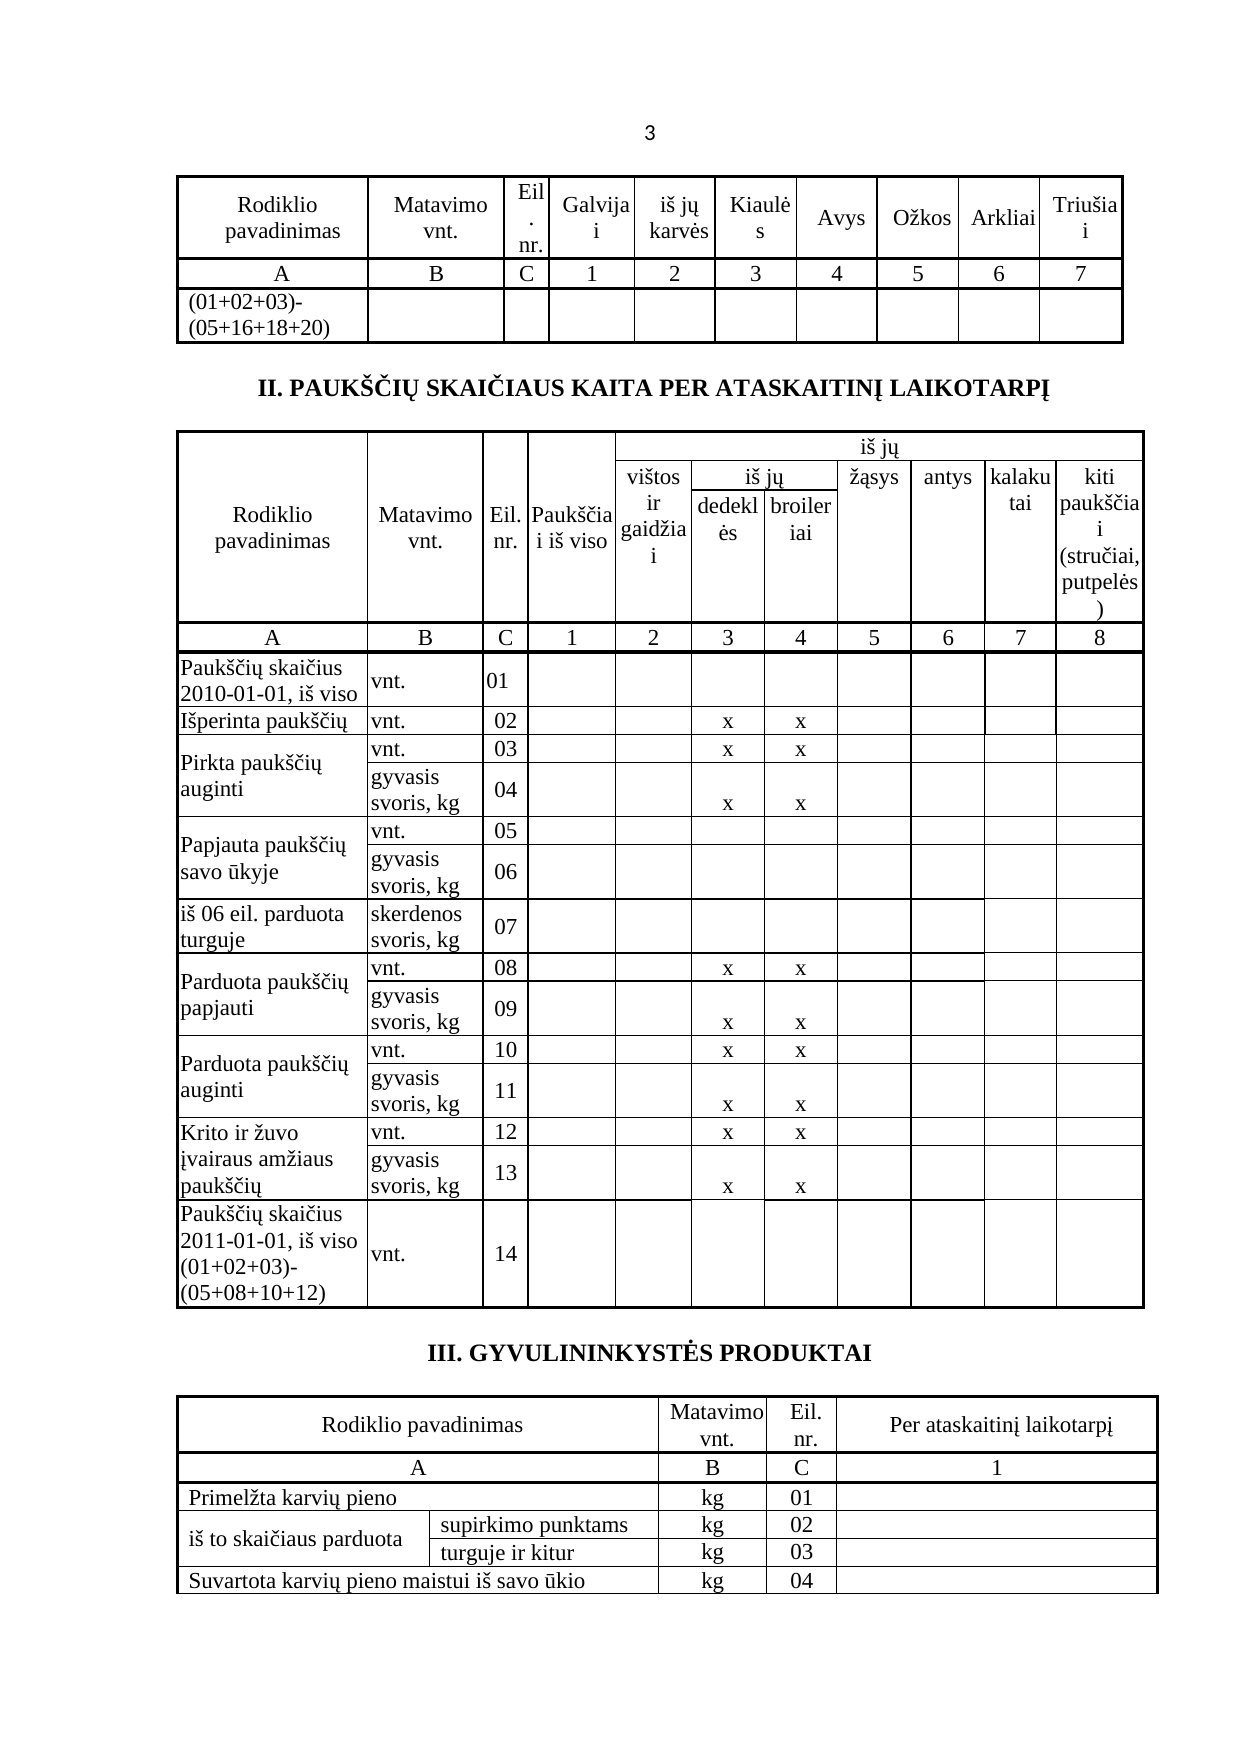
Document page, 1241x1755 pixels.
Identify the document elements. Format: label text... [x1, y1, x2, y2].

table_cell C [767, 1454, 836, 1481]
table_cell [529, 1064, 615, 1117]
table_cell [635, 290, 714, 341]
table_cell [616, 1201, 691, 1306]
table_cell Paukščių skaičius 2010-01-01, iš viso [179, 654, 367, 706]
table_cell [838, 1201, 910, 1306]
table_cell vištos ir gaidžiai [616, 461, 691, 621]
table_cell [1057, 981, 1142, 1034]
table_cell [505, 290, 548, 341]
table_cell [616, 763, 691, 816]
table_cell x [692, 1064, 764, 1117]
table_cell vnt. [368, 1036, 482, 1062]
table_cell [837, 1484, 1156, 1510]
table_cell [529, 900, 615, 952]
table_cell [616, 707, 691, 734]
table_cell kiti paukščiai (stručiai, putpelės) [1057, 461, 1142, 621]
table_cell x [765, 982, 837, 1034]
table_cell [912, 954, 984, 980]
table_cell 7 [1040, 260, 1121, 287]
table_cell [912, 1201, 984, 1306]
table_cell 5 [878, 260, 958, 287]
table_cell 1 [550, 260, 634, 287]
table_cell [985, 1200, 1056, 1306]
table_cell [912, 763, 984, 816]
table_cell [985, 735, 1056, 762]
table_cell Primelžta karvių pieno [179, 1484, 658, 1510]
table_cell vnt. [368, 735, 482, 762]
table_cell [1057, 953, 1142, 980]
table_header Per ataskaitinį laikotarpį [837, 1398, 1156, 1451]
table_cell 1 [837, 1454, 1156, 1481]
table_cell [837, 1511, 1156, 1537]
table_header Paukščiai iš viso [529, 433, 615, 621]
table_cell x [765, 1146, 837, 1199]
table_cell [529, 654, 615, 706]
table_header Eil. nr. [505, 178, 548, 257]
table_cell [912, 900, 984, 952]
table_cell 8 [1057, 624, 1142, 650]
table_cell Pirkta paukščių auginti [179, 735, 367, 816]
table_cell [529, 1036, 615, 1062]
table_cell [878, 290, 958, 341]
table_cell [985, 817, 1056, 844]
table_cell iš to skaičiaus parduota [179, 1511, 429, 1566]
table_cell [912, 817, 984, 844]
table_cell [550, 290, 634, 341]
table_cell gyvasis svoris, kg [368, 845, 482, 898]
table_cell gyvasis svoris, kg [368, 763, 482, 816]
table_cell x [692, 707, 764, 734]
table_header Galvijai [550, 178, 634, 257]
table_cell 07 [484, 900, 527, 952]
table_cell [616, 900, 691, 952]
table_cell A [179, 1454, 658, 1481]
table_cell Paukščių skaičius 2011-01-01, iš viso (01+02+03)-(05+08+10+12) [179, 1201, 367, 1306]
table_cell [912, 735, 984, 762]
table_cell [837, 1539, 1156, 1566]
table_cell [765, 817, 837, 844]
table_cell gyvasis svoris, kg [368, 1064, 482, 1117]
table_cell antys [912, 461, 984, 621]
table_cell [616, 1118, 691, 1144]
table_cell [616, 1036, 691, 1062]
table_cell [529, 845, 615, 898]
table_header Arkliai [959, 178, 1039, 257]
table_cell [838, 817, 910, 844]
table_cell [986, 707, 1055, 734]
table_cell kg [659, 1567, 766, 1593]
table_cell [797, 290, 876, 341]
table_cell vnt. [368, 1118, 482, 1144]
table_cell 10 [484, 1036, 527, 1062]
table_cell iš 06 eil. parduota turguje [179, 900, 367, 952]
table_cell [912, 707, 984, 734]
table_cell 09 [484, 982, 527, 1034]
table_cell 03 [767, 1539, 836, 1566]
table_cell [985, 899, 1056, 952]
table_cell [529, 817, 615, 844]
table_cell kg [659, 1539, 766, 1566]
table_cell [985, 981, 1056, 1034]
table_cell [1057, 1118, 1142, 1144]
table_cell [616, 654, 691, 706]
table_header Matavimo vnt. [368, 433, 482, 621]
table_cell [838, 982, 910, 1034]
table_cell [529, 1201, 615, 1306]
table_cell [1057, 707, 1142, 734]
table_cell Suvartota karvių pieno maistui iš savo ūkio [179, 1567, 658, 1593]
table_cell [1057, 899, 1142, 952]
table_cell [838, 763, 910, 816]
table_cell [765, 654, 837, 706]
table_cell vnt. [368, 1201, 482, 1306]
table_header Matavimo vnt. [369, 178, 503, 257]
table_cell Išperinta paukščių [179, 707, 367, 734]
table_header Rodiklio pavadinimas [179, 178, 367, 257]
table_cell x [692, 763, 764, 816]
table_cell 01 [767, 1484, 836, 1510]
table_cell [985, 953, 1056, 980]
table_cell 3 [692, 624, 764, 650]
table_cell [985, 845, 1056, 898]
table_header iš jų [616, 433, 1142, 460]
table_cell [765, 845, 837, 898]
table_cell [765, 1201, 837, 1306]
table_cell [616, 982, 691, 1034]
table_cell [369, 290, 503, 341]
table_cell [1057, 1036, 1142, 1062]
table_cell x [765, 1036, 837, 1062]
table_cell 5 [838, 624, 910, 650]
table_header Rodiklio pavadinimas [179, 433, 367, 621]
table_cell [616, 1064, 691, 1117]
table_cell [959, 290, 1039, 341]
table_cell B [369, 260, 503, 287]
table_cell vnt. [368, 707, 482, 734]
table_cell [837, 1567, 1156, 1593]
table_cell [912, 1036, 984, 1062]
table_cell [1057, 1064, 1142, 1117]
table_header Eil. nr. [484, 433, 527, 621]
table_cell [838, 1146, 910, 1199]
table_cell vnt. [368, 654, 482, 706]
table_cell C [484, 624, 527, 650]
table_cell [912, 1146, 984, 1199]
table_cell [912, 1118, 984, 1144]
table_cell x [692, 735, 764, 762]
table_cell [912, 654, 984, 706]
table_cell [616, 845, 691, 898]
table_cell [529, 763, 615, 816]
table_cell [1057, 1146, 1142, 1199]
table_cell [1057, 1200, 1142, 1306]
table_cell Parduota paukščių papjauti [179, 954, 367, 1034]
table_cell [985, 1146, 1056, 1199]
table_cell [616, 954, 691, 980]
table_cell 06 [484, 845, 527, 898]
table_cell [1040, 290, 1121, 341]
table_cell [838, 1064, 910, 1117]
table_cell 3 [716, 260, 796, 287]
table_cell [838, 1036, 910, 1062]
table_cell Parduota paukščių auginti [179, 1036, 367, 1117]
table_cell vnt. [368, 954, 482, 980]
table_cell x [765, 707, 837, 734]
table_cell [838, 654, 910, 706]
table_cell x [692, 1118, 764, 1144]
table_cell [838, 1118, 910, 1144]
table_cell 6 [912, 624, 984, 650]
table_cell [838, 845, 910, 898]
table_cell kg [659, 1484, 766, 1510]
table_cell [529, 735, 615, 762]
table_cell [838, 735, 910, 762]
table_header Matavimo vnt. [659, 1398, 766, 1451]
table_cell [838, 900, 910, 952]
table_cell 2 [616, 624, 691, 650]
table_cell 12 [484, 1118, 527, 1144]
table_cell [838, 954, 910, 980]
table_cell B [368, 624, 482, 650]
table_cell [838, 707, 910, 734]
table_cell [529, 982, 615, 1034]
table_cell 01 [484, 654, 527, 706]
table_cell [692, 654, 764, 706]
table_cell 13 [484, 1146, 527, 1199]
table_cell [529, 954, 615, 980]
table_cell 14 [484, 1201, 527, 1306]
table_cell [616, 1146, 691, 1199]
table_cell [1057, 817, 1142, 844]
table_cell [1057, 763, 1142, 816]
table_header Eil. nr. [767, 1398, 836, 1451]
text II. Paukščių skaičiaus kaita per Ataskaitinį laikotarpį [186, 373, 1122, 401]
table_cell x [692, 954, 764, 980]
table_header Ožkos [878, 178, 958, 257]
table_header iš jų karvės [635, 178, 714, 257]
table_header Rodiklio pavadinimas [179, 1398, 658, 1451]
table_cell broileriai [765, 491, 837, 621]
text III. gyvulininkystės produktai [177, 1338, 1122, 1366]
table_cell (01+02+03)-(05+16+18+20) [179, 290, 367, 341]
table_cell [616, 735, 691, 762]
table_cell iš jų [692, 461, 837, 489]
table_cell gyvasis svoris, kg [368, 1146, 482, 1199]
table_cell 03 [484, 735, 527, 762]
table_cell [529, 1118, 615, 1144]
table_cell [985, 763, 1056, 816]
table_header Kiaulės [716, 178, 796, 257]
table_cell [765, 900, 837, 952]
table_cell kalakutai [986, 461, 1055, 621]
table_cell [986, 654, 1055, 706]
table_cell 04 [767, 1567, 836, 1593]
table_cell [616, 817, 691, 844]
table_cell [912, 845, 984, 898]
table_cell x [765, 1118, 837, 1144]
table_cell [692, 817, 764, 844]
table_cell [985, 1064, 1056, 1117]
table_cell Krito ir žuvo įvairaus amžiaus paukščių [179, 1118, 367, 1199]
table_cell 4 [765, 624, 837, 650]
table_cell 2 [635, 260, 714, 287]
table_cell [985, 1036, 1056, 1062]
table_cell [716, 290, 796, 341]
table_cell dedeklės [692, 491, 764, 621]
table_header Avys [797, 178, 876, 257]
table_cell [912, 1064, 984, 1117]
table_cell B [659, 1454, 766, 1481]
table_cell x [765, 735, 837, 762]
table_cell [1057, 845, 1142, 898]
table_cell [692, 845, 764, 898]
table_cell [529, 707, 615, 734]
table_cell 02 [484, 707, 527, 734]
table_cell x [692, 1036, 764, 1062]
table_cell supirkimo punktams [430, 1511, 658, 1537]
table_cell 04 [484, 763, 527, 816]
table_cell vnt. [368, 817, 482, 844]
table_cell [912, 982, 984, 1034]
table_cell 11 [484, 1064, 527, 1117]
table_cell gyvasis svoris, kg [368, 982, 482, 1034]
table_cell 4 [797, 260, 876, 287]
table_header Triušiai [1040, 178, 1121, 257]
table_cell 1 [529, 624, 615, 650]
table_cell A [179, 260, 367, 287]
table_cell x [692, 1146, 764, 1199]
table_cell x [692, 982, 764, 1034]
table_cell [985, 1118, 1056, 1144]
table_cell x [765, 1064, 837, 1117]
table_cell Papjauta paukščių savo ūkyje [179, 817, 367, 898]
table_cell [529, 1146, 615, 1199]
table_cell kg [659, 1511, 766, 1537]
table_cell C [505, 260, 548, 287]
table_cell turguje ir kitur [430, 1539, 658, 1566]
table_cell skerdenos svoris, kg [368, 900, 482, 952]
table_cell [1057, 735, 1142, 762]
table_cell x [765, 763, 837, 816]
table_cell [692, 1200, 764, 1306]
table_cell 02 [767, 1511, 836, 1537]
table_cell A [179, 624, 367, 650]
table_cell 7 [985, 624, 1055, 650]
table_cell žąsys [838, 461, 910, 621]
table_cell 6 [959, 260, 1039, 287]
table_cell x [765, 954, 837, 980]
table_cell 05 [484, 817, 527, 844]
table_cell [1057, 654, 1142, 706]
table_cell [692, 900, 764, 952]
table_cell 08 [484, 954, 527, 980]
